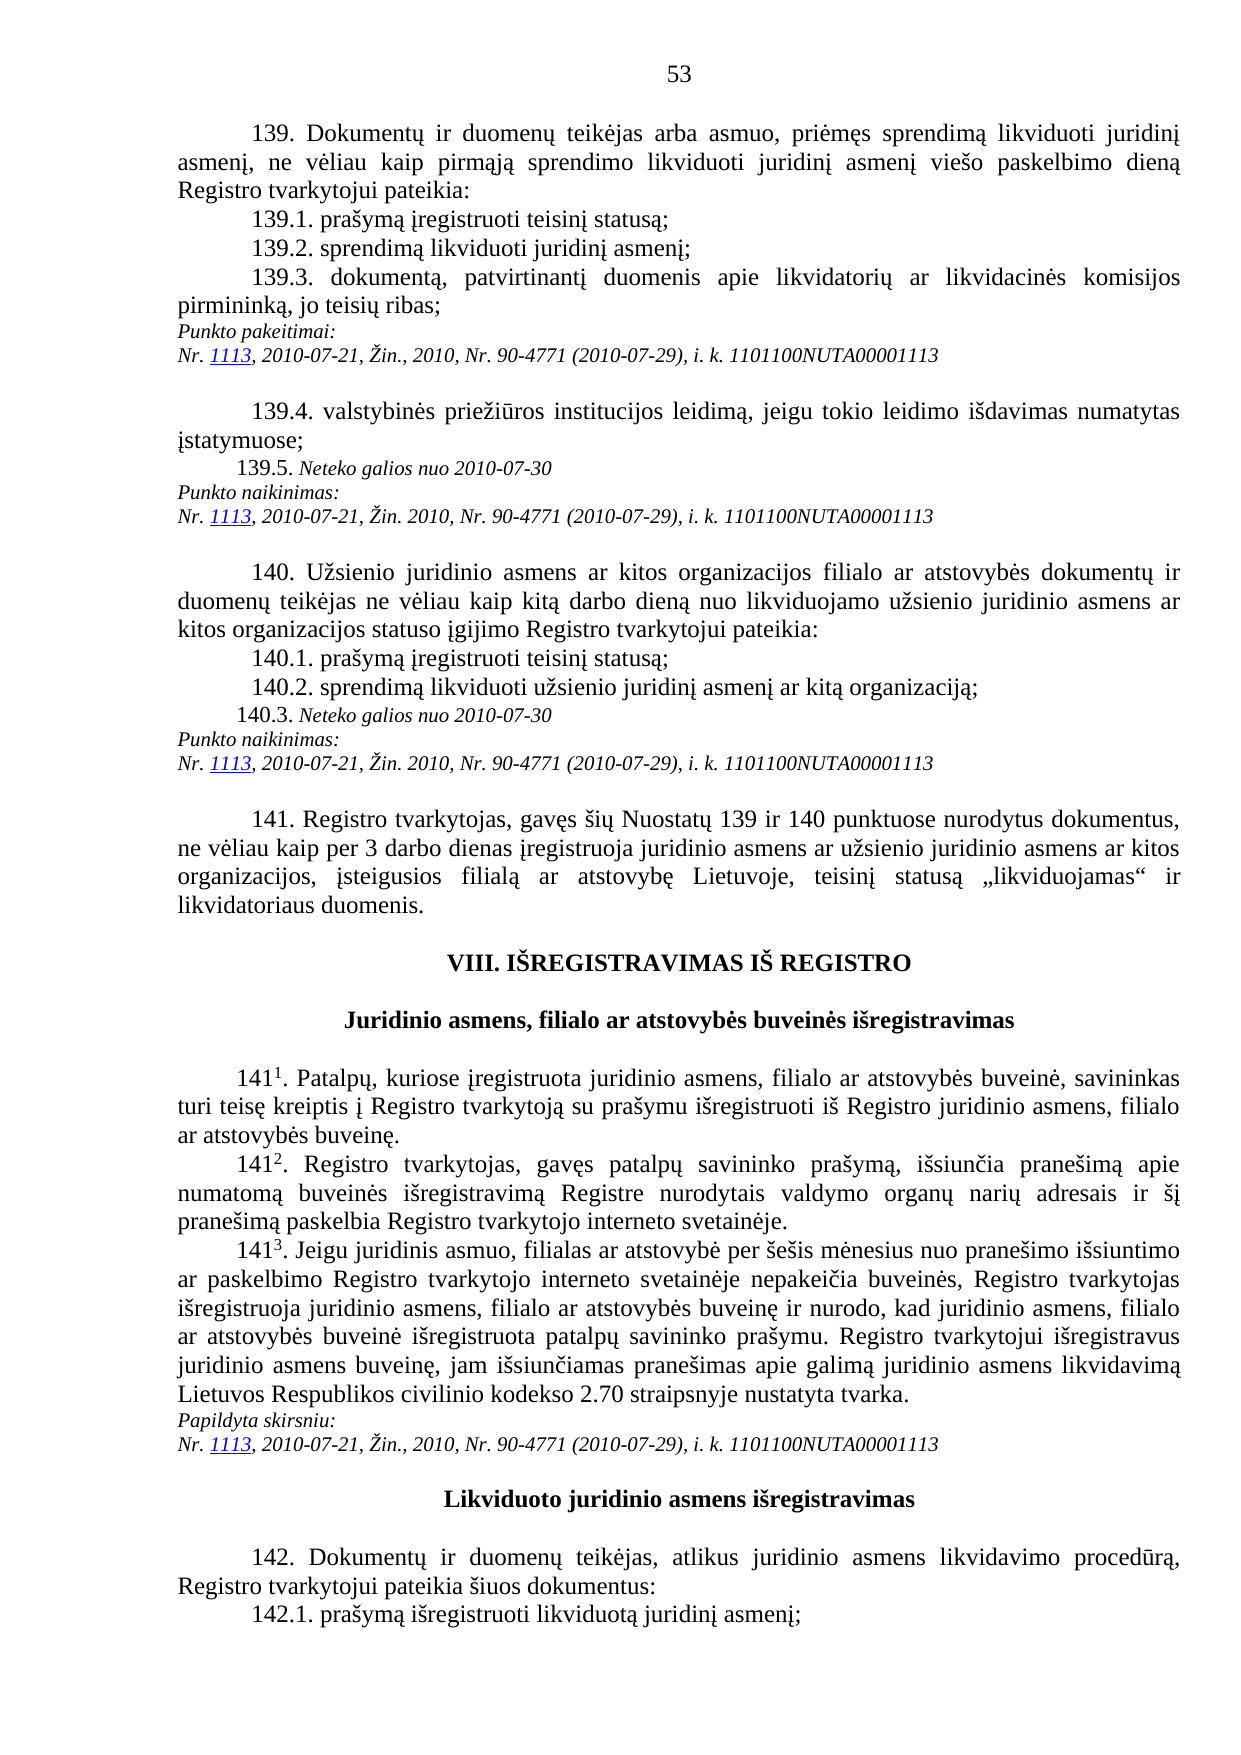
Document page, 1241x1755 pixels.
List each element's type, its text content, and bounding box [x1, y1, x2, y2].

text 140. Užsienio juridinio asmens ar kitos organizacijos filialo ar atstovybės dokumentų ir duomenų teikėjas ne vėliau kaip kitą darbo dieną nuo likviduojamo užsienio juridinio asmens ar kitos organizacijos statuso įgijimo Registro tvarkytojui pateikia: [177, 557, 1181, 643]
text 139.1. prašymą įregistruoti teisinį statusą; [177, 204, 1181, 233]
text VIII. IŠREGISTRAVIMAS IŠ REGISTRO [177, 948, 1181, 976]
text 140.1. prašymą įregistruoti teisinį statusą; [177, 643, 1181, 672]
text 1411. Patalpų, kuriose įregistruota juridinio asmens, filialo ar atstovybės buveinė, savininkas turi teisę kreiptis į Registro tvarkytoją su prašymu išregistruoti iš Registro juridinio asmens, filialo ar atstovybės buveinę. [177, 1063, 1181, 1149]
text 142. Dokumentų ir duomenų teikėjas, atlikus juridinio asmens likvidavimo procedūrą, Registro tvarkytojui pateikia šiuos dokumentus: [177, 1542, 1181, 1599]
text Punkto naikinimas: [177, 480, 1181, 504]
text 141. Registro tvarkytojas, gavęs šių Nuostatų 139 ir 140 punktuose nurodytus dokumentus, ne vėliau kaip per 3 darbo dienas įregistruoja juridinio asmens ar užsienio juridinio asmens ar kitos organizacijos, įsteigusios filialą ar atstovybę Lietuvoje, teisinį statusą „likviduojamas“ ir likvidatoriaus duomenis. [177, 804, 1181, 919]
text Nr. 1113, 2010-07-21, Žin. 2010, Nr. 90-4771 (2010-07-29), i. k. 1101100NUTA00001113 [177, 751, 1181, 775]
text Nr. 1113, 2010-07-21, Žin., 2010, Nr. 90-4771 (2010-07-29), i. k. 1101100NUTA00001113 [177, 343, 1181, 367]
text 139.5. Neteko galios nuo 2010-07-30 [177, 454, 1181, 480]
text Papildyta skirsniu: [177, 1408, 1181, 1432]
text 139.4. valstybinės priežiūros institucijos leidimą, jeigu tokio leidimo išdavimas numatytas įstatymuose; [177, 396, 1181, 454]
text Punkto pakeitimai: [177, 319, 1181, 343]
text 1413. Jeigu juridinis asmuo, filialas ar atstovybė per šešis mėnesius nuo pranešimo išsiuntimo ar paskelbimo Registro tvarkytojo interneto svetainėje nepakeičia buveinės, Registro tvarkytojas išregistruoja juridinio asmens, filialo ar atstovybės buveinę ir nurodo, kad juridinio asmens, filialo ar atstovybės buveinė išregistruota patalpų savininko prašymu. Registro tvarkytojui išregistravus juridinio asmens buveinę, jam išsiunčiamas pranešimas apie galimą juridinio asmens likvidavimą Lietuvos Respublikos civilinio kodekso 2.70 straipsnyje nustatyta tvarka. [177, 1235, 1181, 1408]
text Juridinio asmens, filialo ar atstovybės buveinės išregistravimas [177, 1005, 1181, 1034]
text 142.1. prašymą išregistruoti likviduotą juridinį asmenį; [177, 1599, 1181, 1628]
text Punkto naikinimas: [177, 727, 1181, 751]
text Nr. 1113, 2010-07-21, Žin., 2010, Nr. 90-4771 (2010-07-29), i. k. 1101100NUTA00001113 [177, 1432, 1181, 1456]
text 139. Dokumentų ir duomenų teikėjas arba asmuo, priėmęs sprendimą likviduoti juridinį asmenį, ne vėliau kaip pirmąją sprendimo likviduoti juridinį asmenį viešo paskelbimo dieną Registro tvarkytojui pateikia: [177, 118, 1181, 204]
text 139.3. dokumentą, patvirtinantį duomenis apie likvidatorių ar likvidacinės komisijos pirmininką, jo teisių ribas; [177, 262, 1181, 319]
text Nr. 1113, 2010-07-21, Žin. 2010, Nr. 90-4771 (2010-07-29), i. k. 1101100NUTA00001113 [177, 504, 1181, 528]
text Likviduoto juridinio asmens išregistravimas [177, 1484, 1181, 1513]
text 1412. Registro tvarkytojas, gavęs patalpų savininko prašymą, išsiunčia pranešimą apie numatomą buveinės išregistravimą Registre nurodytais valdymo organų narių adresais ir šį pranešimą paskelbia Registro tvarkytojo interneto svetainėje. [177, 1149, 1181, 1235]
text 140.2. sprendimą likviduoti užsienio juridinį asmenį ar kitą organizaciją; [177, 672, 1181, 701]
text 139.2. sprendimą likviduoti juridinį asmenį; [177, 233, 1181, 262]
text 140.3. Neteko galios nuo 2010-07-30 [177, 701, 1181, 727]
